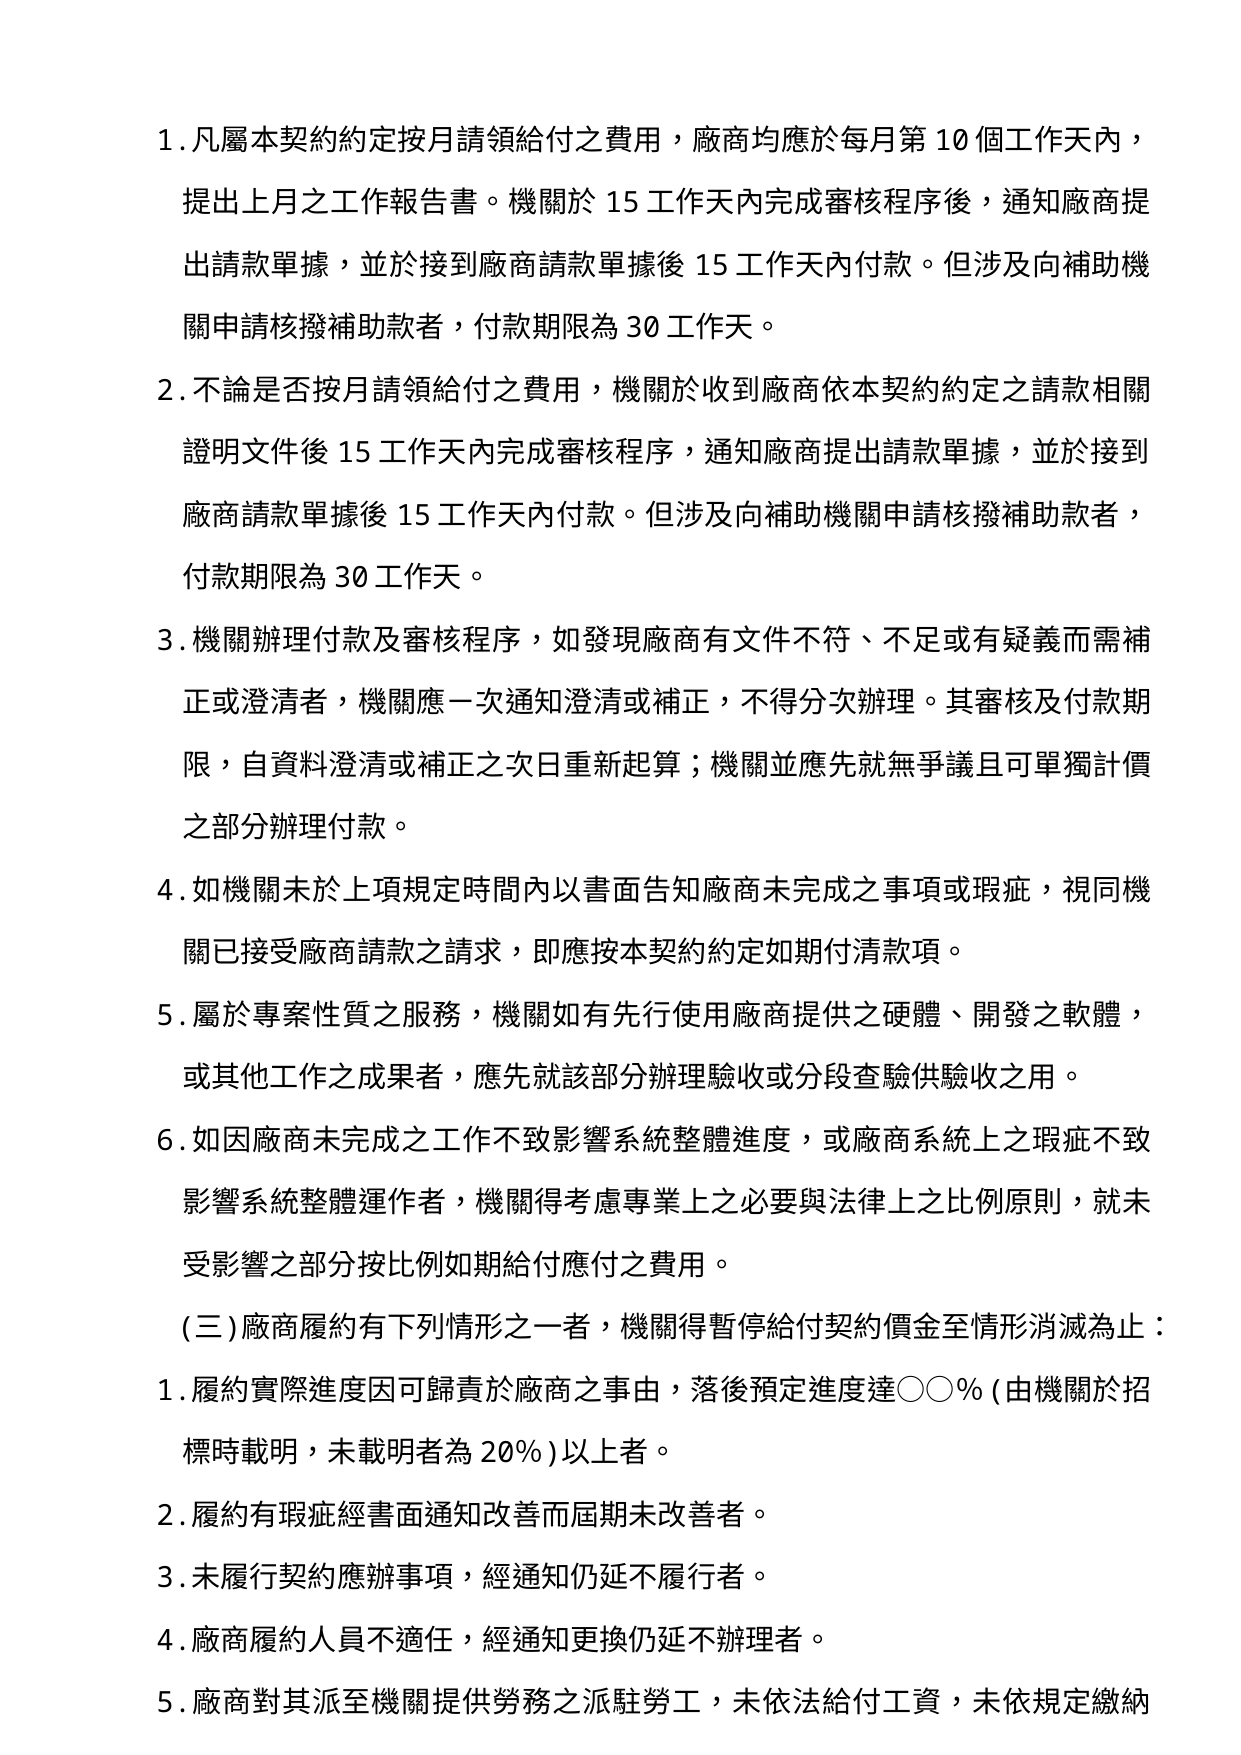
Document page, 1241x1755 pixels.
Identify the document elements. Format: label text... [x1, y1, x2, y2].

text 3.機關辦理付款及審核程序，如發現廠商有文件不符、不足或有疑義而需補正或澄清者，機關應ㄧ次通知澄清或補正，不得分次辦理。其審核及付款期限，自資料澄清或補正之次日重新起算；機關並應先就無爭議且可單獨計價之部分辦理付款。 [156, 596, 1152, 846]
text 2.不論是否按月請領給付之費用，機關於收到廠商依本契約約定之請款相關證明文件後15工作天內完成審核程序，通知廠商提出請款單據，並於接到廠商請款單據後15工作天內付款。但涉及向補助機關申請核撥補助款者，付款期限為30工作天。 [156, 346, 1152, 596]
text 4.廠商履約人員不適任，經通知更換仍延不辦理者。 [156, 1596, 1152, 1658]
text 3.未履行契約應辦事項，經通知仍延不履行者。 [156, 1533, 1152, 1596]
text 6.如因廠商未完成之工作不致影響系統整體進度，或廠商系統上之瑕疵不致影響系統整體運作者，機關得考慮專業上之必要與法律上之比例原則，就未受影響之部分按比例如期給付應付之費用。 [156, 1096, 1152, 1283]
text (三)廠商履約有下列情形之一者，機關得暫停給付契約價金至情形消滅為止： [144, 1283, 1152, 1346]
text 4.如機關未於上項規定時間內以書面告知廠商未完成之事項或瑕疵，視同機關已接受廠商請款之請求，即應按本契約約定如期付清款項。 [156, 846, 1152, 971]
text 1.履約實際進度因可歸責於廠商之事由，落後預定進度達○○％(由機關於招標時載明，未載明者為20％)以上者。 [156, 1346, 1152, 1471]
text 5.廠商對其派至機關提供勞務之派駐勞工，未依法給付工資，未依規定繳納 [156, 1658, 1152, 1721]
text 1.凡屬本契約約定按月請領給付之費用，廠商均應於每月第10個工作天內，提出上月之工作報告書。機關於15工作天內完成審核程序後，通知廠商提出請款單據，並於接到廠商請款單據後15工作天內付款。但涉及向補助機關申請核撥補助款者，付款期限為30工作天。 [156, 96, 1152, 346]
text 2.履約有瑕疵經書面通知改善而屆期未改善者。 [156, 1471, 1152, 1533]
text 5.屬於專案性質之服務，機關如有先行使用廠商提供之硬體、開發之軟體，或其他工作之成果者，應先就該部分辦理驗收或分段查驗供驗收之用。 [156, 971, 1152, 1096]
